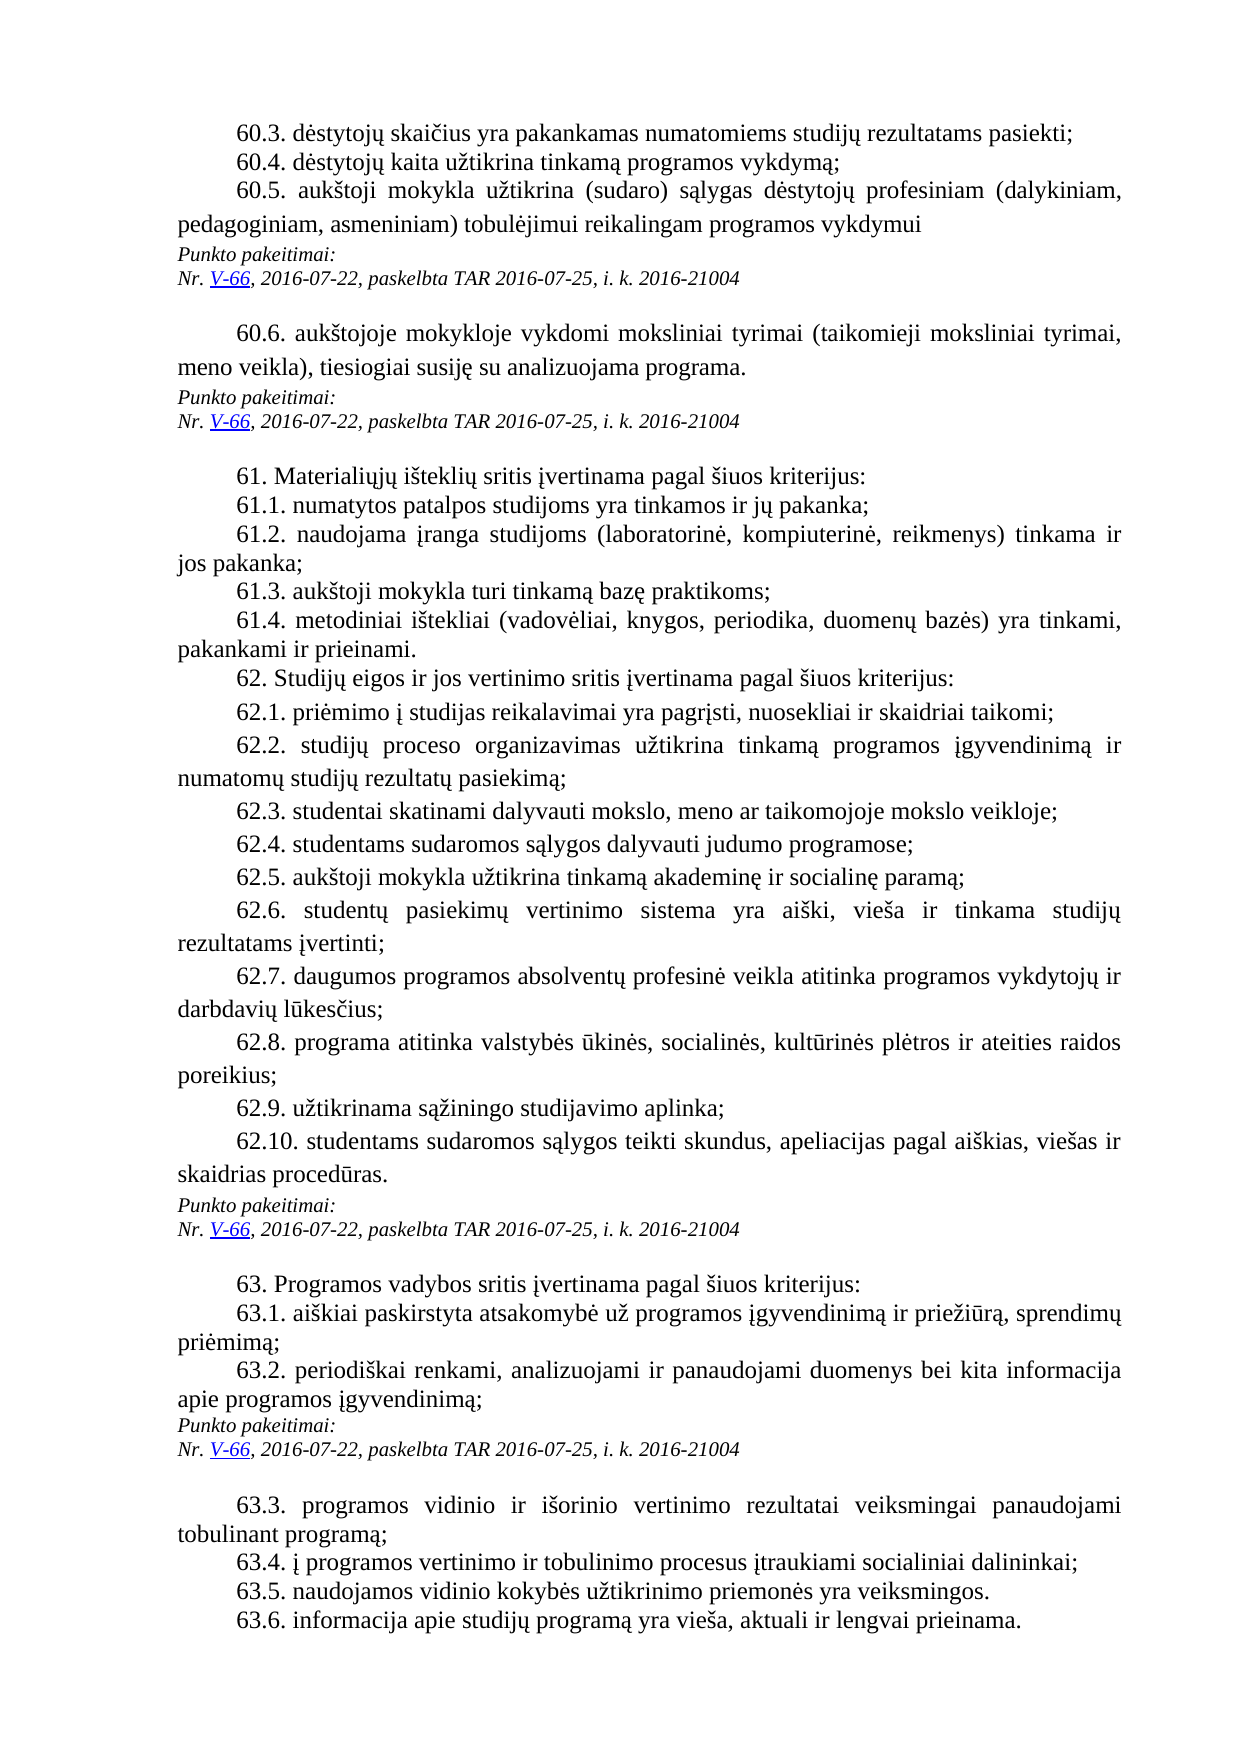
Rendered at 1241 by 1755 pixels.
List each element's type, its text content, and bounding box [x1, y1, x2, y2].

text 62.2. studijų proceso organizavimas užtikrina tinkamą programos įgyvendinimą ir numatomų studijų rezultatų pasiekimą; [177, 730, 1122, 792]
text 60.4. dėstytojų kaita užtikrina tinkamą programos vykdymą; [177, 147, 1122, 176]
text Nr. V-66, 2016-07-22, paskelbta TAR 2016-07-25, i. k. 2016-21004 [177, 1217, 1122, 1241]
text 63.6. informacija apie studijų programą yra vieša, aktuali ir lengvai prieinama. [236, 1605, 1122, 1634]
text Punkto pakeitimai: [177, 242, 1122, 266]
text Nr. V-66, 2016-07-22, paskelbta TAR 2016-07-25, i. k. 2016-21004 [177, 409, 1122, 433]
text 60.5. aukštoji mokykla užtikrina (sudaro) sąlygas dėstytojų profesiniam (dalykiniam, pedagoginiam, asmeniniam) tobulėjimui reikalingam programos vykdymui [177, 176, 1122, 237]
text 62. Studijų eigos ir jos vertinimo sritis įvertinama pagal šiuos kriterijus: [177, 663, 1122, 691]
text 62.10. studentams sudaromos sąlygos teikti skundus, apeliacijas pagal aiškias, viešas ir skaidrias procedūras. [177, 1126, 1122, 1188]
text 61.1. numatytos patalpos studijoms yra tinkamos ir jų pakanka; [177, 490, 1122, 519]
text Punkto pakeitimai: [177, 1413, 1122, 1437]
text 63.4. į programos vertinimo ir tobulinimo procesus įtraukiami socialiniai dalininkai; [177, 1547, 1122, 1576]
text Nr. V-66, 2016-07-22, paskelbta TAR 2016-07-25, i. k. 2016-21004 [177, 266, 1122, 290]
text 62.3. studentai skatinami dalyvauti mokslo, meno ar taikomojoje mokslo veikloje; [177, 796, 1122, 825]
text 62.8. programa atitinka valstybės ūkinės, socialinės, kultūrinės plėtros ir ateities raidos poreikius; [177, 1027, 1122, 1089]
text 62.9. užtikrinama sąžiningo studijavimo aplinka; [177, 1093, 1122, 1122]
text 61.3. aukštoji mokykla turi tinkamą bazę praktikoms; [177, 576, 1122, 605]
text 63.5. naudojamos vidinio kokybės užtikrinimo priemonės yra veiksmingos. [177, 1576, 1122, 1605]
text Nr. V-66, 2016-07-22, paskelbta TAR 2016-07-25, i. k. 2016-21004 [177, 1437, 1122, 1461]
text 62.6. studentų pasiekimų vertinimo sistema yra aiški, vieša ir tinkama studijų rezultatams įvertinti; [177, 895, 1122, 957]
text 63. Programos vadybos sritis įvertinama pagal šiuos kriterijus: [177, 1269, 1122, 1298]
text 62.4. studentams sudaromos sąlygos dalyvauti judumo programose; [177, 829, 1122, 858]
text 61.4. metodiniai ištekliai (vadovėliai, knygos, periodika, duomenų bazės) yra tinkami, pakankami ir prieinami. [177, 605, 1122, 663]
text 60.3. dėstytojų skaičius yra pakankamas numatomiems studijų rezultatams pasiekti; [177, 118, 1122, 147]
text 62.7. daugumos programos absolventų profesinė veikla atitinka programos vykdytojų ir darbdavių lūkesčius; [177, 961, 1122, 1023]
text Punkto pakeitimai: [177, 1192, 1122, 1217]
text 62.1. priėmimo į studijas reikalavimai yra pagrįsti, nuosekliai ir skaidriai taikomi; [177, 697, 1122, 726]
text 61. Materialiųjų išteklių sritis įvertinama pagal šiuos kriterijus: [177, 461, 1122, 490]
text 63.2. periodiškai renkami, analizuojami ir panaudojami duomenys bei kita informacija apie programos įgyvendinimą; [177, 1356, 1122, 1413]
text 61.2. naudojama įranga studijoms (laboratorinė, kompiuterinė, reikmenys) tinkama ir jos pakanka; [177, 519, 1122, 576]
text Punkto pakeitimai: [177, 384, 1122, 409]
text 60.6. aukštojoje mokykloje vykdomi moksliniai tyrimai (taikomieji moksliniai tyrimai, meno veikla), tiesiogiai susiję su analizuojama programa. [177, 318, 1122, 380]
text 63.1. aiškiai paskirstyta atsakomybė už programos įgyvendinimą ir priežiūrą, sprendimų priėmimą; [177, 1298, 1122, 1356]
text 63.3. programos vidinio ir išorinio vertinimo rezultatai veiksmingai panaudojami tobulinant programą; [177, 1490, 1122, 1547]
text 62.5. aukštoji mokykla užtikrina tinkamą akademinę ir socialinę paramą; [177, 862, 1122, 891]
